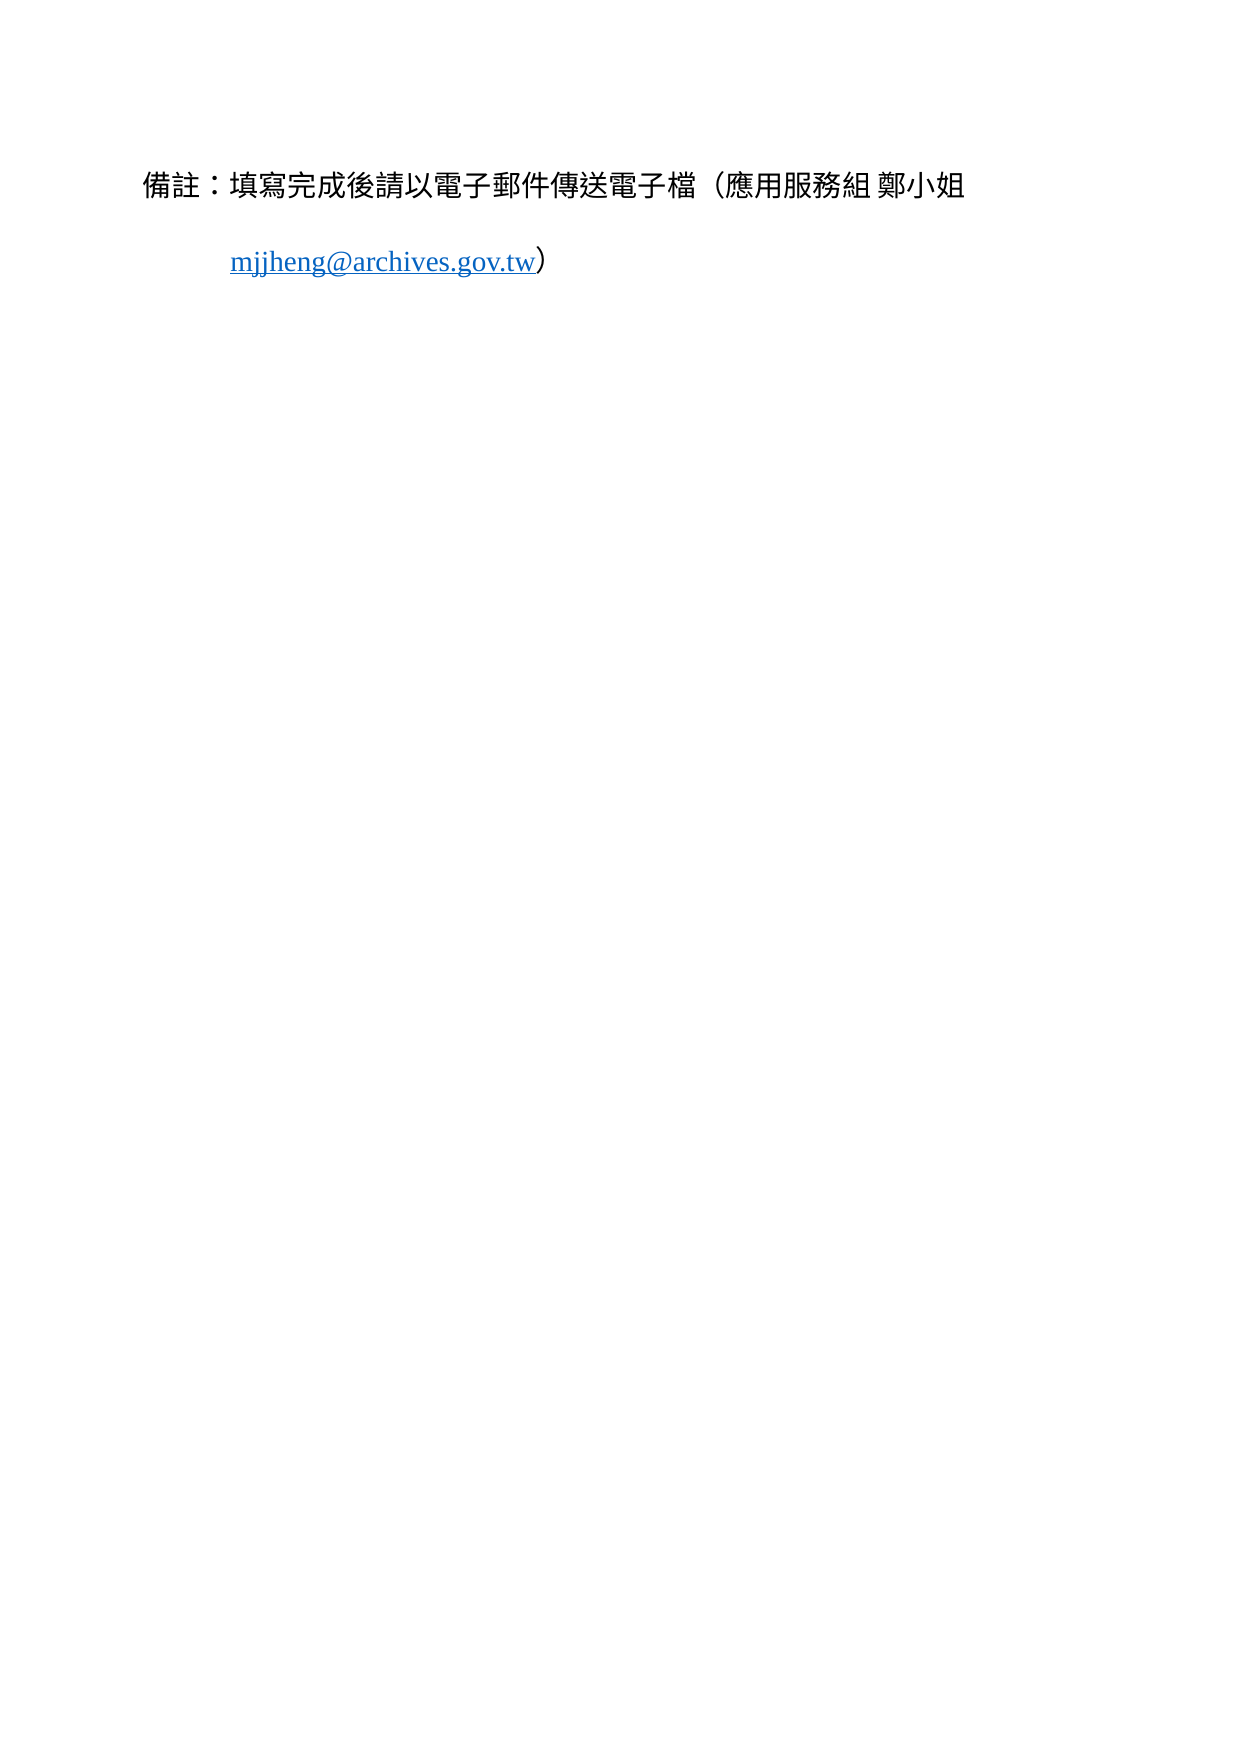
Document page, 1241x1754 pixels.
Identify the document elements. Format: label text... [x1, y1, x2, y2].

text 備註：填寫完成後請以電子郵件傳送電子檔（應用服務組 鄭小姐mjjheng@archives.gov.tw） [142, 146, 1098, 296]
